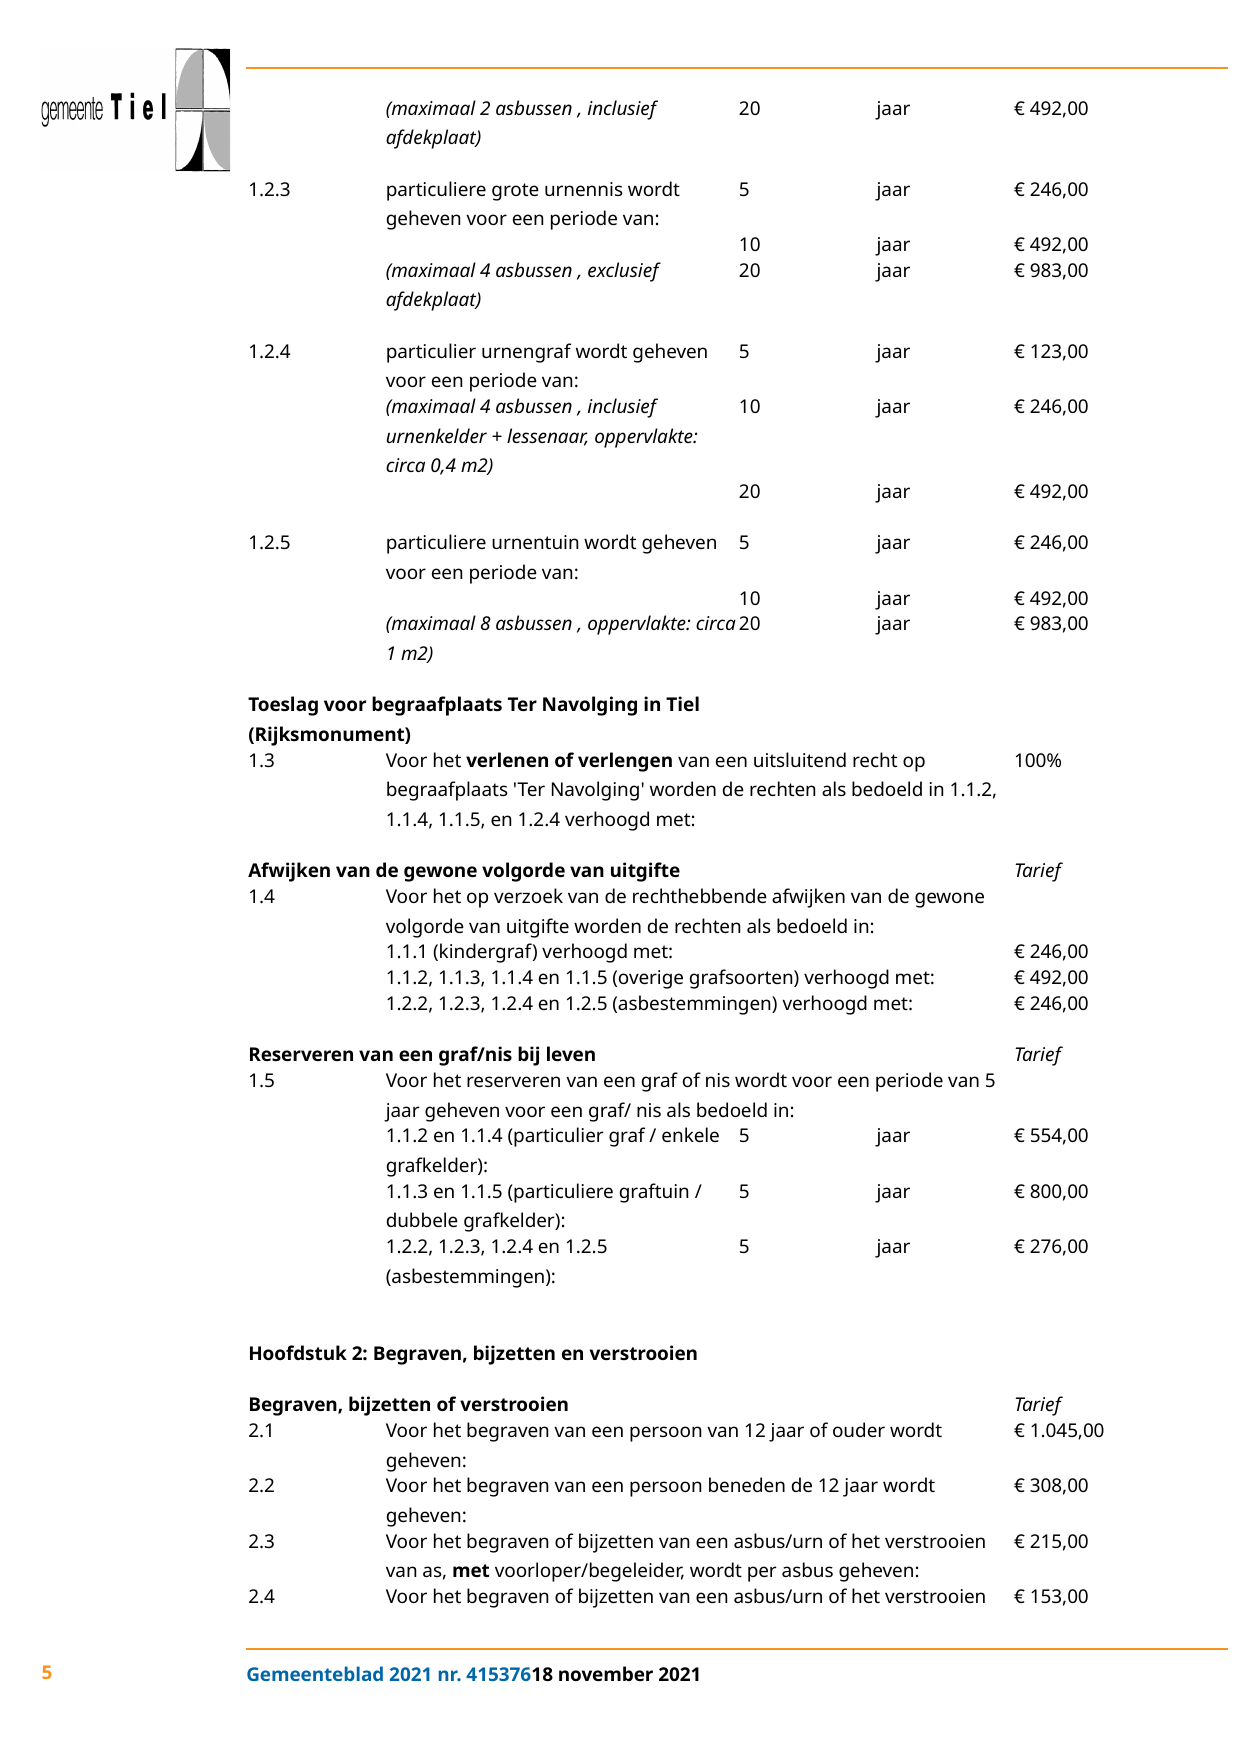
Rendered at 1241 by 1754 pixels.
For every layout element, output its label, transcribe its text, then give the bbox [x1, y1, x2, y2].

table_cell [248, 1178, 386, 1233]
table_cell [386, 1289, 739, 1314]
table_cell jaar [876, 176, 1014, 231]
table_cell [248, 95, 386, 150]
table_cell [386, 1366, 739, 1391]
table_cell jaar [876, 585, 1014, 611]
table_cell [248, 231, 386, 257]
table_cell 1.3 [248, 747, 386, 832]
table_cell particuliere urnentuin wordt geheven voor een periode van: [386, 530, 739, 585]
table_cell (maximaal 4 asbussen , exclusief afdekplaat) [386, 257, 739, 312]
table_cell [1014, 150, 1152, 176]
table_cell 1.2.2, 1.2.3, 1.2.4 en 1.2.5 (asbestemmingen) verhoogd met: [386, 990, 1014, 1016]
table_cell [386, 1016, 739, 1042]
table_cell 100% [1014, 747, 1152, 832]
table_cell jaar [876, 393, 1014, 478]
table_cell Voor het verlenen of verlengen van een uitsluitend recht op begraafplaats 'Ter Navolging' worden de rechten als bedoeld in 1.1.2, 1.1.4, 1.1.5, en 1.2.4 verhoogd met: [386, 747, 1014, 832]
table_cell (maximaal 8 asbussen , oppervlakte: circa 1 m2) [386, 611, 739, 666]
table_cell jaar [876, 478, 1014, 504]
table_cell Reserveren van een graf/nis bij leven [248, 1042, 1014, 1067]
table_cell [739, 1366, 876, 1391]
table_cell € 554,00 [1014, 1123, 1152, 1178]
table_cell € 800,00 [1014, 1178, 1152, 1233]
table_cell Toeslag voor begraafplaats Ter Navolging in Tiel (Rijksmonument) [248, 692, 739, 747]
table_cell [739, 312, 876, 338]
table_cell [386, 832, 739, 858]
table_cell [248, 312, 386, 338]
table_cell 1.1.3 en 1.1.5 (particuliere graftuin / dubbele grafkelder): [386, 1178, 739, 1233]
table_cell 20 [739, 611, 876, 666]
table_cell [739, 504, 876, 529]
table_cell 2.2 [248, 1473, 386, 1528]
table_cell [386, 478, 739, 504]
table_cell [248, 1016, 386, 1042]
picture [41, 47, 231, 172]
table_cell (maximaal 2 asbussen , inclusief afdekplaat) [386, 95, 739, 150]
table_cell 5 [739, 176, 876, 231]
table_cell [739, 150, 876, 176]
table_cell jaar [876, 611, 1014, 666]
table_cell [386, 1314, 739, 1340]
table_cell [248, 990, 386, 1016]
table_cell € 276,00 [1014, 1233, 1152, 1288]
table_cell 5 [739, 338, 876, 393]
table_cell [876, 832, 1014, 858]
table_cell [248, 1314, 386, 1340]
table_cell [1014, 1314, 1152, 1340]
table_cell 1.1.2 en 1.1.4 (particulier graf / enkele grafkelder): [386, 1123, 739, 1178]
table_cell [248, 257, 386, 312]
table_cell [1014, 1067, 1152, 1123]
table_cell Voor het begraven of bijzetten van een asbus/urn of het verstrooien [386, 1583, 1014, 1609]
table_cell Tarief [1014, 1042, 1152, 1067]
table_cell [386, 585, 739, 611]
table_cell € 492,00 [1014, 585, 1152, 611]
table_cell [248, 1289, 386, 1314]
table_cell jaar [876, 1178, 1014, 1233]
table_cell [248, 1366, 386, 1391]
table_cell [1014, 504, 1152, 529]
table_cell [739, 832, 876, 858]
table_cell [1014, 692, 1152, 747]
table_cell € 1.045,00 [1014, 1417, 1152, 1472]
table_cell jaar [876, 1233, 1014, 1288]
table_cell [248, 478, 386, 504]
table_cell particulier urnengraf wordt geheven voor een periode van: [386, 338, 739, 393]
table_cell € 492,00 [1014, 964, 1152, 990]
table_cell Tarief [1014, 858, 1152, 883]
table_cell [1014, 883, 1152, 939]
table_cell 5 [739, 1233, 876, 1288]
table_cell [876, 312, 1014, 338]
table_cell 2.4 [248, 1583, 386, 1609]
table_cell [876, 692, 1014, 747]
table_cell € 123,00 [1014, 338, 1152, 393]
table_cell jaar [876, 231, 1014, 257]
table_cell [739, 1016, 876, 1042]
table_cell 5 [739, 1123, 876, 1178]
table_cell 1.2.5 [248, 530, 386, 585]
table_cell [248, 832, 386, 858]
table_cell 10 [739, 393, 876, 478]
table_cell [248, 585, 386, 611]
table_cell Afwijken van de gewone volgorde van uitgifte [248, 858, 1014, 883]
table_cell € 983,00 [1014, 257, 1152, 312]
table_cell 1.2.3 [248, 176, 386, 231]
table_cell € 246,00 [1014, 530, 1152, 585]
table_cell jaar [876, 338, 1014, 393]
table_cell 10 [739, 585, 876, 611]
table_cell 10 [739, 231, 876, 257]
table_cell 5 [739, 530, 876, 585]
table_cell 2.3 [248, 1528, 386, 1583]
table_cell [739, 1289, 876, 1314]
table_cell [739, 692, 876, 747]
table_cell [1014, 1016, 1152, 1042]
table_cell [248, 939, 386, 964]
table_cell 2.1 [248, 1417, 386, 1472]
table_cell [248, 1123, 386, 1178]
table_cell 20 [739, 95, 876, 150]
table_cell [1014, 832, 1152, 858]
table_cell [248, 393, 386, 478]
table_cell 1.5 [248, 1067, 386, 1123]
table_cell Voor het op verzoek van de rechthebbende afwijken van de gewone volgorde van uitgifte worden de rechten als bedoeld in: [386, 883, 1014, 939]
table_cell [876, 150, 1014, 176]
table_cell [876, 1314, 1014, 1340]
table_cell [248, 964, 386, 990]
table_cell [1014, 1289, 1152, 1314]
table_cell € 983,00 [1014, 611, 1152, 666]
table_cell Hoofdstuk 2: Begraven, bijzetten en verstrooien [248, 1340, 1152, 1366]
table_cell [386, 504, 739, 529]
table_cell (maximaal 4 asbussen , inclusief urnenkelder + lessenaar, oppervlakte: circa 0,4 m2) [386, 393, 739, 478]
table_cell jaar [876, 257, 1014, 312]
table_cell 1.2.2, 1.2.3, 1.2.4 en 1.2.5 (asbestemmingen): [386, 1233, 739, 1288]
table_cell [248, 504, 386, 529]
table_cell Voor het reserveren van een graf of nis wordt voor een periode van 5 jaar geheven voor een graf/ nis als bedoeld in: [386, 1067, 1014, 1123]
table_cell 1.1.1 (kindergraf) verhoogd met: [386, 939, 1014, 964]
table_cell [248, 611, 386, 666]
table_cell [876, 1391, 1014, 1417]
table_cell 20 [739, 478, 876, 504]
table_cell jaar [876, 95, 1014, 150]
table_cell Begraven, bijzetten of verstrooien [248, 1391, 876, 1417]
table_cell € 492,00 [1014, 95, 1152, 150]
table_cell [876, 1289, 1014, 1314]
table_cell € 246,00 [1014, 990, 1152, 1016]
table_cell € 492,00 [1014, 231, 1152, 257]
table_cell jaar [876, 530, 1014, 585]
table_cell [386, 312, 739, 338]
table_cell 1.4 [248, 883, 386, 939]
table_cell [876, 1016, 1014, 1042]
table_cell 5 [739, 1178, 876, 1233]
table_cell € 153,00 [1014, 1583, 1152, 1609]
table_cell € 246,00 [1014, 939, 1152, 964]
table_cell € 246,00 [1014, 176, 1152, 231]
table_cell [876, 1366, 1014, 1391]
table_cell jaar [876, 1123, 1014, 1178]
table_cell Voor het begraven van een persoon van 12 jaar of ouder wordt geheven: [386, 1417, 1014, 1472]
table_cell 1.2.4 [248, 338, 386, 393]
table_cell particuliere grote urnennis wordt geheven voor een periode van: [386, 176, 739, 231]
table_cell Tarief [1014, 1391, 1152, 1417]
table_cell [248, 1233, 386, 1288]
table_cell 20 [739, 257, 876, 312]
table_cell Voor het begraven van een persoon beneden de 12 jaar wordt geheven: [386, 1473, 1014, 1528]
table_cell 1.1.2, 1.1.3, 1.1.4 en 1.1.5 (overige grafsoorten) verhoogd met: [386, 964, 1014, 990]
table_cell € 215,00 [1014, 1528, 1152, 1583]
table_cell € 308,00 [1014, 1473, 1152, 1528]
table_cell [248, 666, 1152, 692]
table_cell € 492,00 [1014, 478, 1152, 504]
table_cell [386, 231, 739, 257]
table_cell [248, 150, 386, 176]
table_cell Voor het begraven of bijzetten van een asbus/urn of het verstrooien van as, met voorloper/begeleider, wordt per asbus geheven: [386, 1528, 1014, 1583]
table_cell [1014, 312, 1152, 338]
table_cell [876, 504, 1014, 529]
table_cell [386, 150, 739, 176]
table_cell [1014, 1366, 1152, 1391]
table_cell € 246,00 [1014, 393, 1152, 478]
table_cell [739, 1314, 876, 1340]
